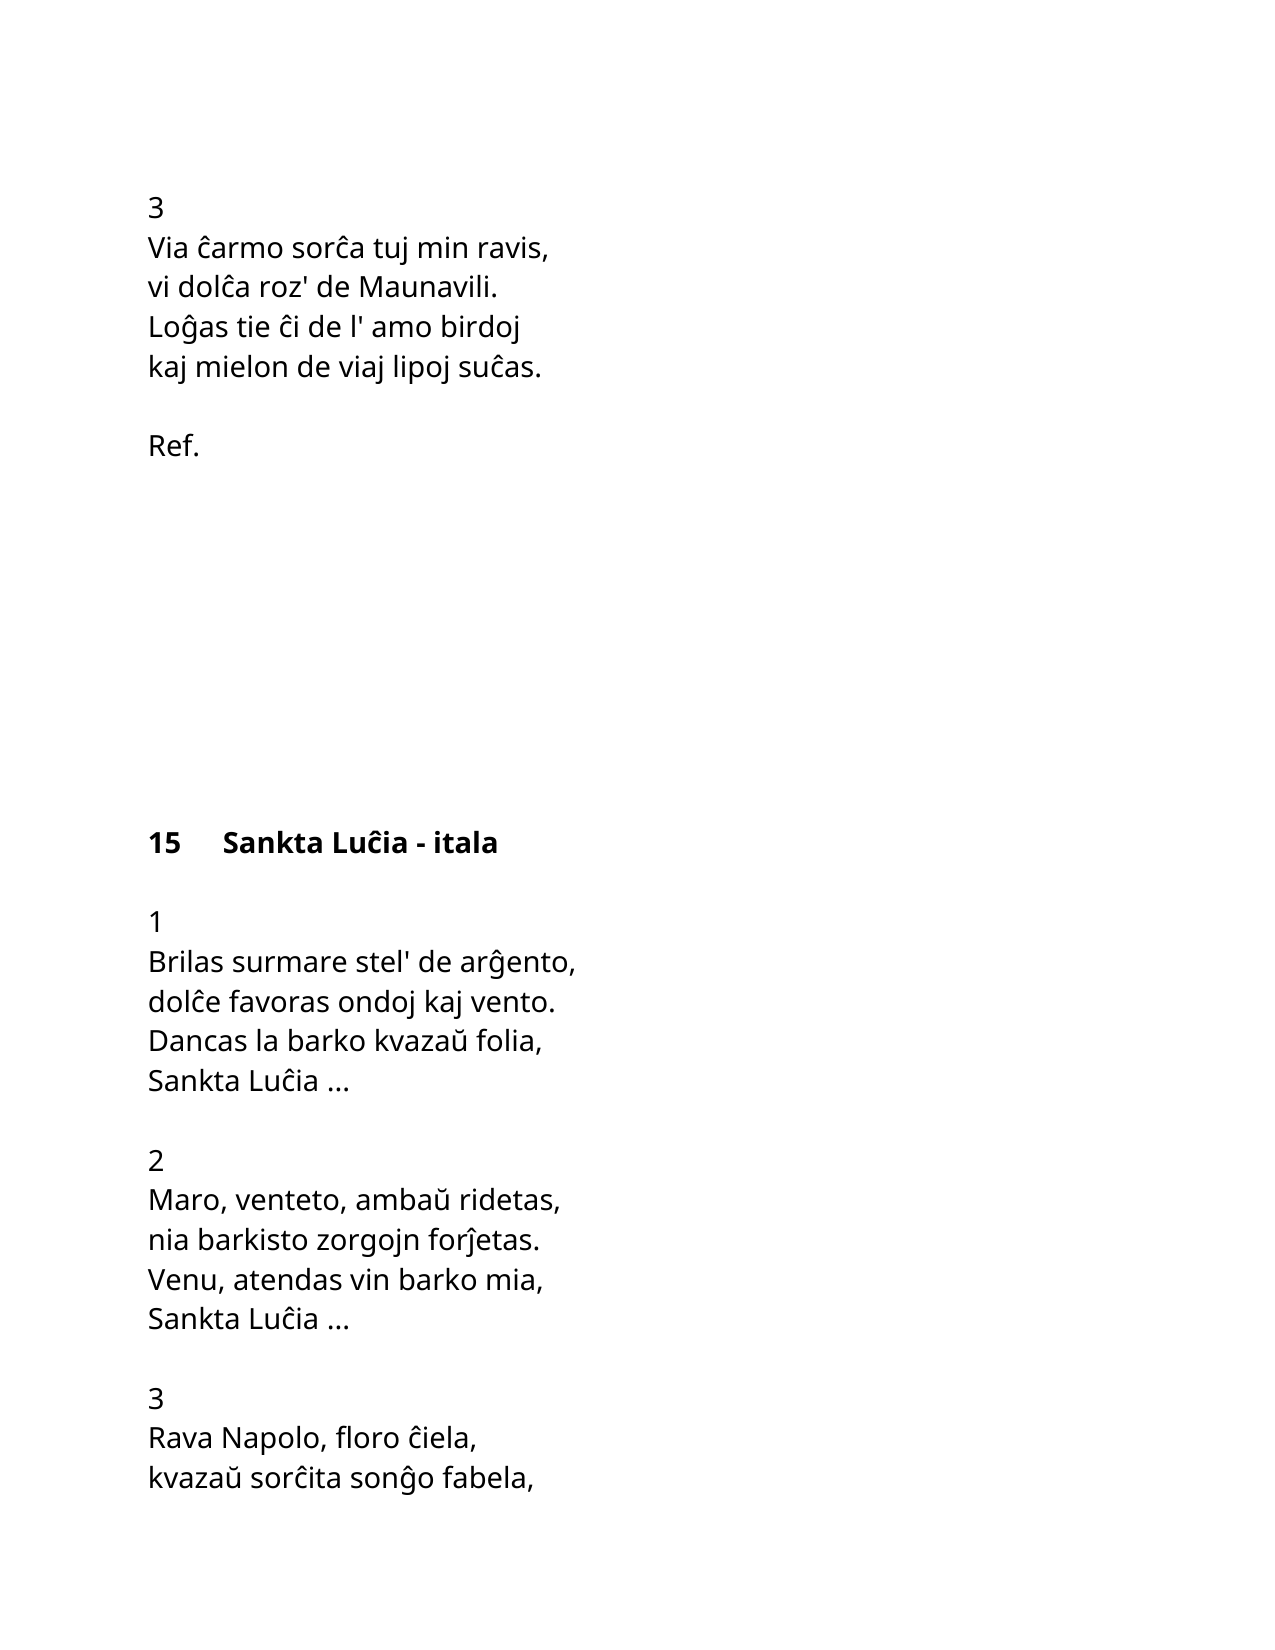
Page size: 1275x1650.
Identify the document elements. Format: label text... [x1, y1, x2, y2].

text dolĉe favoras ondoj kaj vento. [148, 981, 1127, 1021]
text Ref. [148, 425, 1127, 465]
text Via ĉarmo sorĉa tuj min ravis, [148, 227, 1127, 267]
text 3 [148, 187, 1127, 227]
text 2 [148, 1140, 1127, 1179]
text 3 [148, 1378, 1127, 1418]
text Dancas la barko kvazaŭ folia, [148, 1021, 1127, 1060]
text 1 [148, 902, 1127, 941]
text Venu, atendas vin barko mia, [148, 1259, 1127, 1298]
text kvazaŭ sorĉita sonĝo fabela, [148, 1457, 1127, 1497]
text Rava Napolo, floro ĉiela, [148, 1418, 1127, 1457]
text Loĝas tie ĉi de l' amo birdoj [148, 306, 1127, 346]
text Maro, venteto, ambaŭ ridetas, [148, 1179, 1127, 1219]
text kaj mielon de viaj lipoj suĉas. [148, 346, 1127, 386]
text Brilas surmare stel' de arĝento, [148, 941, 1127, 981]
text Sankta Luĉia ... [148, 1298, 1127, 1338]
text 15 Sankta Luĉia - itala [148, 822, 1127, 862]
text nia barkisto zorgojn forĵetas. [148, 1219, 1127, 1259]
text Sankta Luĉia ... [148, 1060, 1127, 1100]
text vi dolĉa roz' de Maunavili. [148, 267, 1127, 306]
